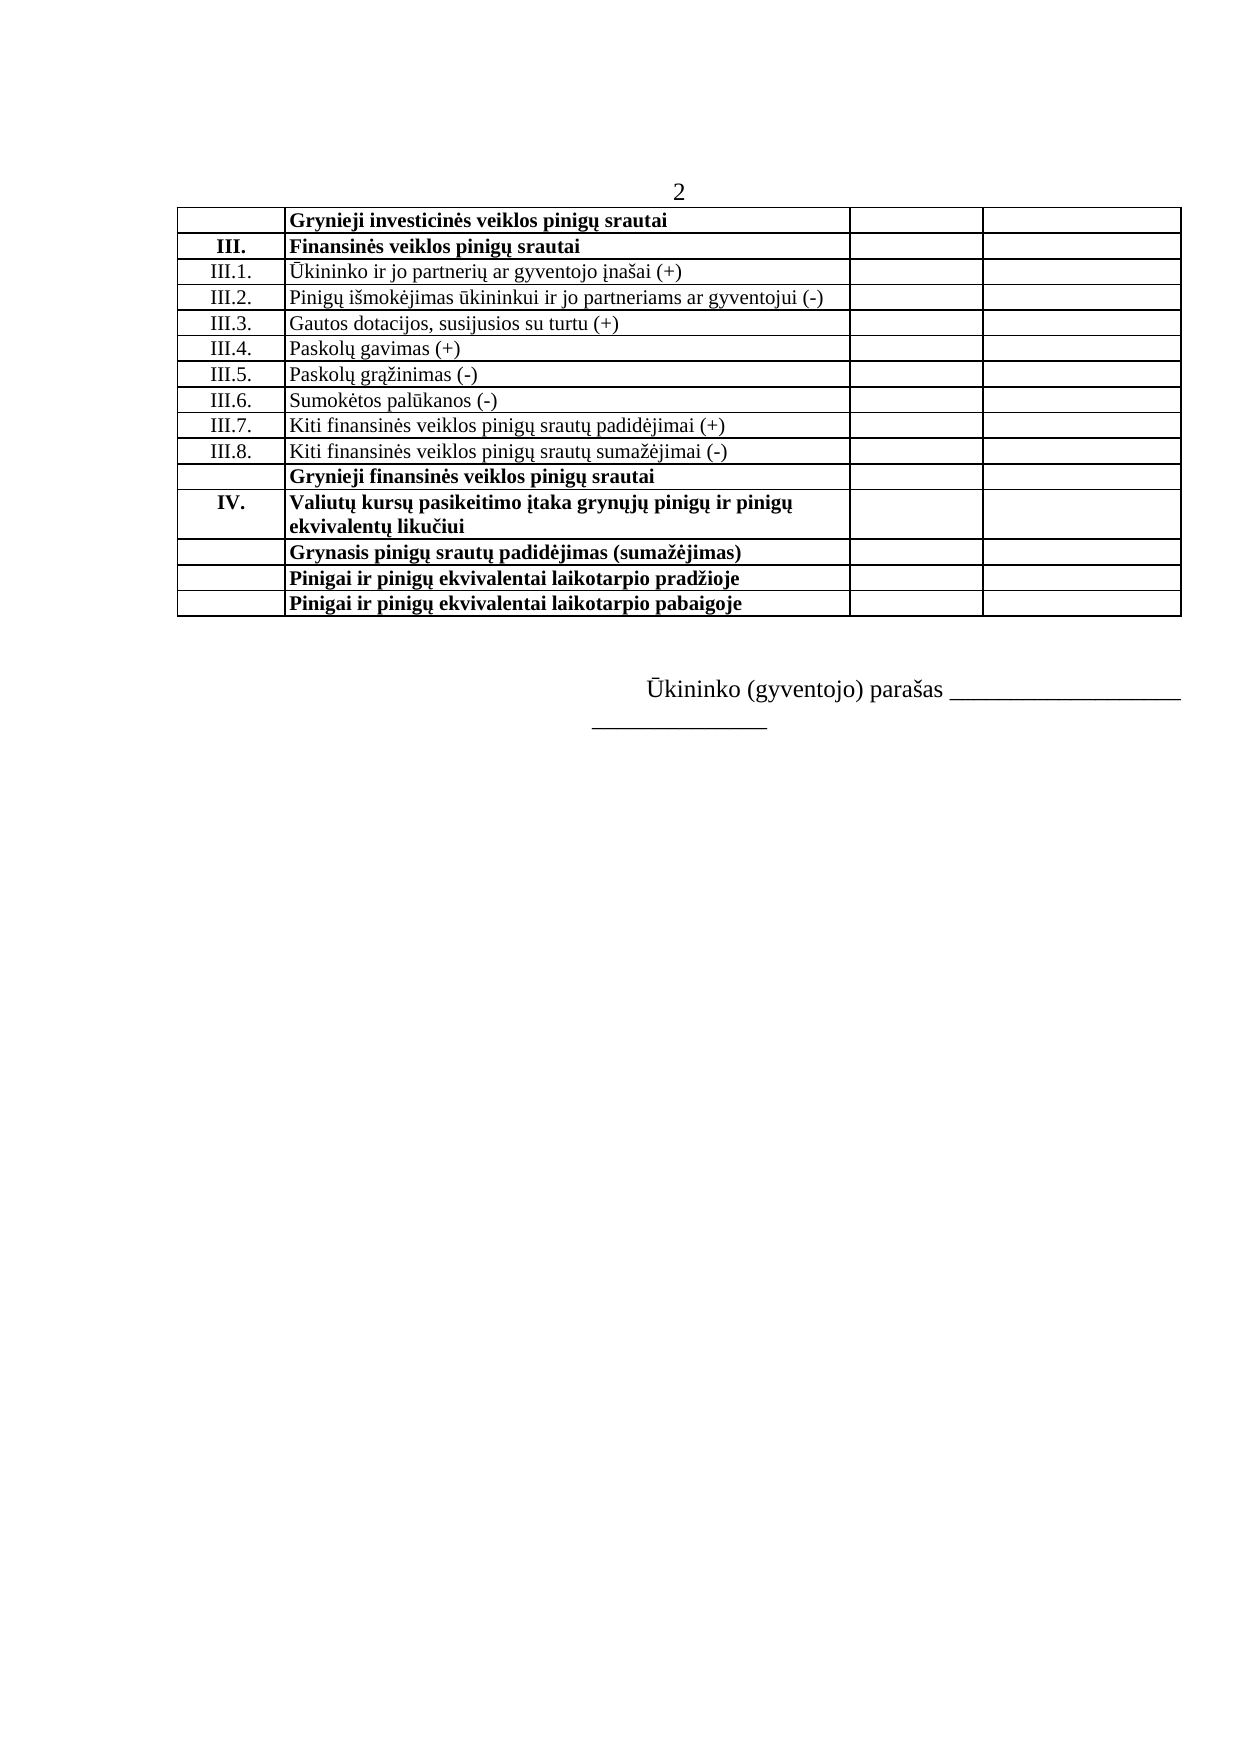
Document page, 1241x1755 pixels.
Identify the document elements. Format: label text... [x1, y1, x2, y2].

table_cell [984, 490, 1180, 538]
text ______________ [177, 703, 1181, 732]
text Ūkininko (gyventojo) parašas [177, 674, 1181, 703]
table_cell IV. [178, 490, 284, 538]
table_cell [851, 490, 982, 538]
